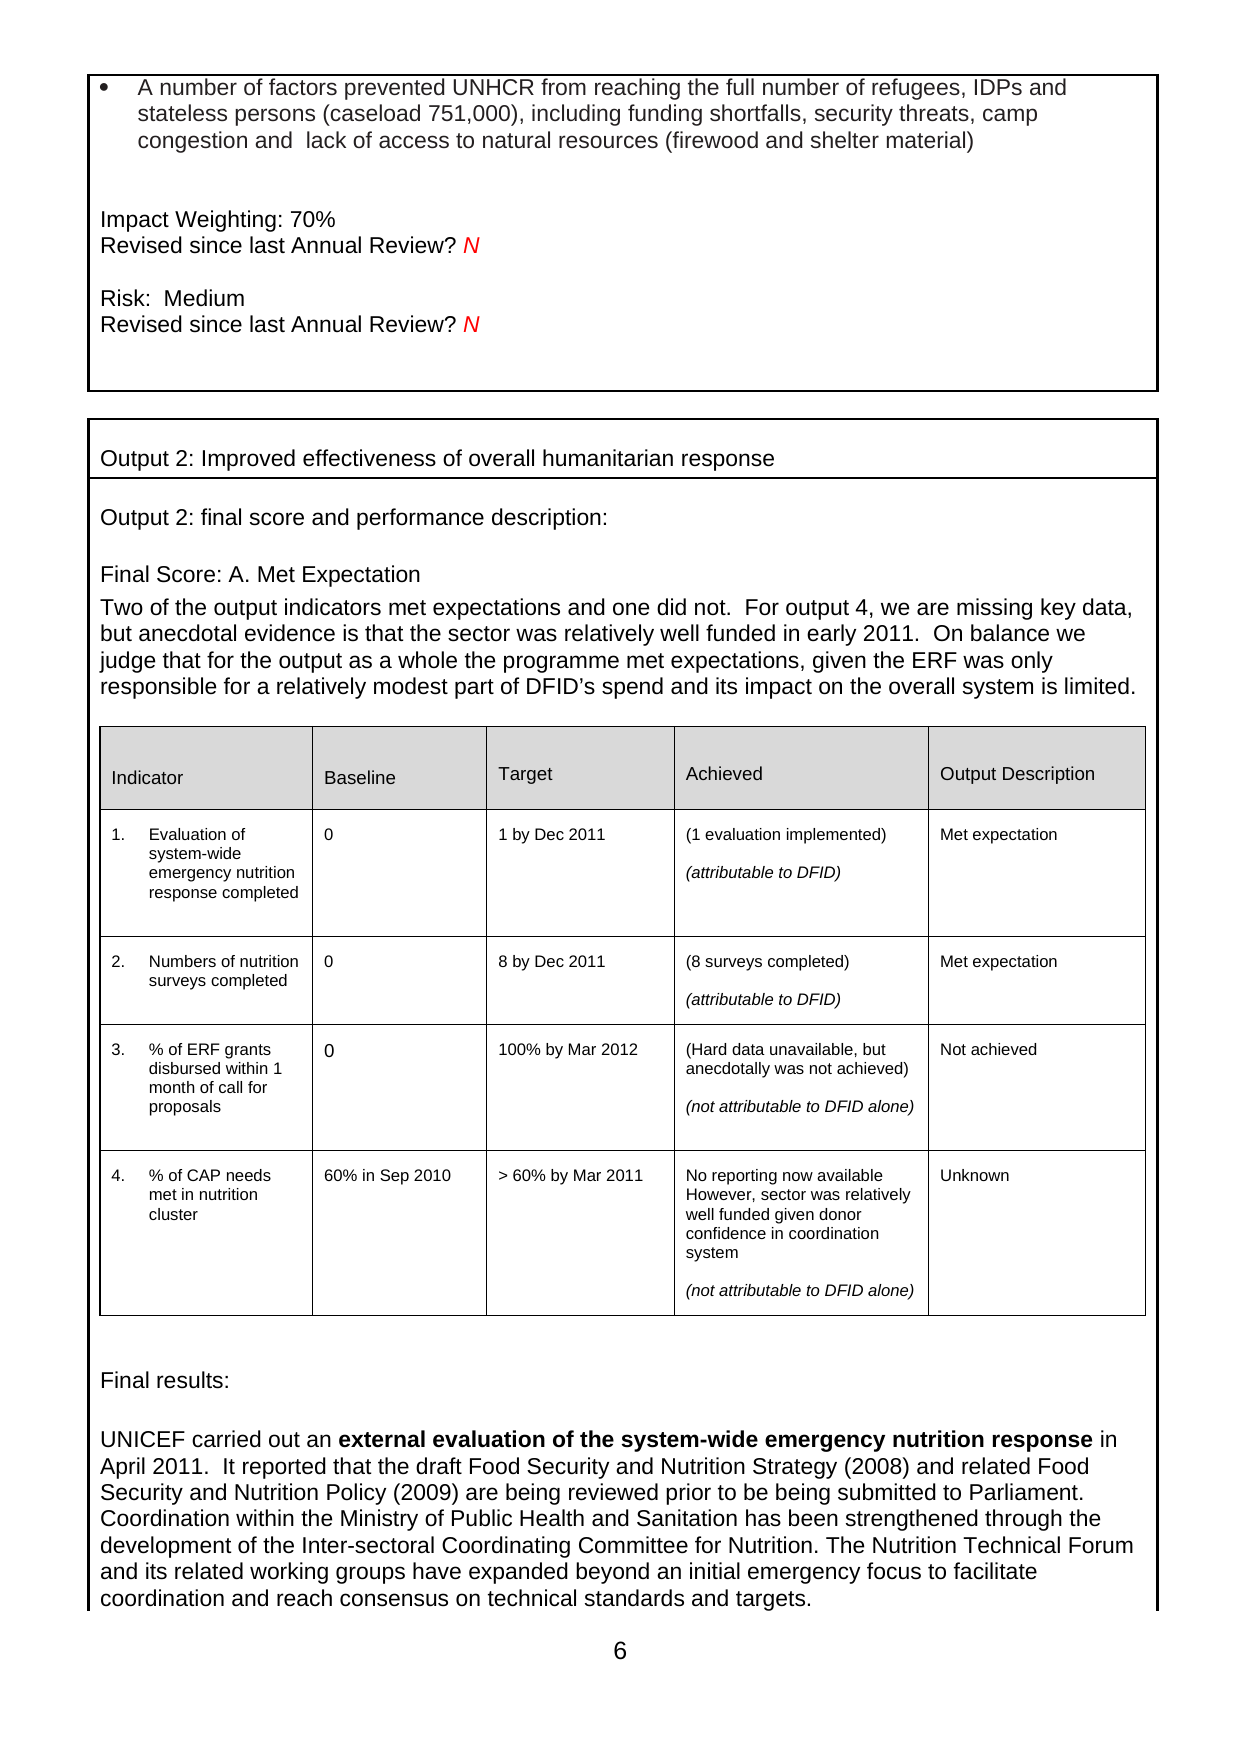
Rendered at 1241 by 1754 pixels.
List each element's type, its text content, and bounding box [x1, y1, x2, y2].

table_header Baseline [313, 727, 486, 809]
table_cell 60% in Sep 2010 [313, 1151, 486, 1315]
table_cell No reporting now available However, sector was relatively well funded given donor confidence in coordination system (not attributable to DFID alone) [675, 1151, 928, 1315]
table_cell (8 surveys completed) (attributable to DFID) [675, 937, 928, 1024]
table_header Achieved [675, 727, 928, 809]
table_header Output Description [929, 727, 1145, 809]
table_cell 0 [313, 1025, 486, 1150]
table_cell % of ERF grants disbursed within 1 month of call for proposals [101, 1025, 312, 1150]
table_cell 0 [313, 810, 486, 936]
table_cell 8 by Dec 2011 [487, 937, 674, 1024]
table_cell (Hard data unavailable, but anecdotally was not achieved) (not attributable to DFID alone) [675, 1025, 928, 1150]
table_cell Evaluation of system-wide emergency nutrition response completed [101, 810, 312, 936]
table_header Indicator [101, 727, 312, 809]
table_cell 0 [313, 937, 486, 1024]
table_cell Unknown [929, 1151, 1145, 1315]
table_cell Output 2: final score and performance description: Final Score: A. Met Expectation Two of the output indicators met expectations and one did not. For output 4, we are missing key data, but anecdotal evidence is that the sector was relatively well funded in early 2011. On balance we judge that for the output as a whole the programme met expectations, given the ERF was only responsible for a relatively modest part of DFID’s spend and its impact on the overall system is limited. Final results: UNICEF carried out an external evaluation of the system-wide emergency nutrition response in April 2011. It reported that the draft Food Security and Nutrition Strategy (2008) and related Food Security and Nutrition Policy (2009) are being reviewed prior to be being submitted to Parliament. Coordination within the Ministry of Public Health and Sanitation has been strengthened through the development of the Inter-sectoral Coordinating Committee for Nutrition. The Nutrition Technical Forum and its related working groups have expanded beyond an initial emergency focus to facilitate coordination and reach consensus on technical standards and targets. [90, 479, 1156, 1611]
table_header Output 2: Improved effectiveness of overall humanitarian response [90, 420, 1156, 477]
table_cell Numbers of nutrition surveys completed [101, 937, 312, 1024]
table_cell % of CAP needs met in nutrition cluster [101, 1151, 312, 1315]
table_cell Met expectation [929, 937, 1145, 1024]
table_cell Met expectation [929, 810, 1145, 936]
table_cell 100% by Mar 2012 [487, 1025, 674, 1150]
table_cell Not achieved [929, 1025, 1145, 1150]
table_cell > 60% by Mar 2011 [487, 1151, 674, 1315]
table_cell 1 by Dec 2011 [487, 810, 674, 936]
table_cell Final results: Nutrition Indicators The funding to nutrition partners in 2010 played a significant role in ensuring essential services and pipelines were in place for the deterioration in situation in early 2011 (with admissions seeming to peak in May before the actual scale up in relief response in July). UNICEF reports that with support from DFID, the malnutrition recovery rates and death rates remained within the set SPHERE standards. The level of integration of nutrition services delivery improved greatly with an enhanced ownership of nutrition activities by the Ministry of Health. UNICEF helped scale up nutrition services through the provision of therapeutic food products, recruitment of field nutritionists and a constant engagement with nutrition focused NGOs. UNICEF provides the commodities for NGOs to treat malnourished children and so to avoid double counting, UNICEF beneficiary figures are used as the overall total, rather than also adding to NGO figures, which increases risks of double counting beneficiaries. The output indicator regarding coverage is much higher than the target – this may be due to weaknesses in the assessment methodology used which overestimates coverage (and should be examined further in future programmes) Save the Children’s project outputs were slightly below expectations (poor security in the area of operations is one factor), but at the time of the review (May 2012) the final project report had not been received. However February 2012 reporting shows more than the target number of women and children were reached through the nutrition programme. Action Against Hunger cite an average cure rate of 90.8% for severe malnutrition and 88.6% for moderate malnutrition. Their final report shows that the number of children reached has been significantly exceeded – this is in part due to AHH’s expansion into Makueni District which has a higher population than Garbatullah. The fact that some indicators were far exceeded within the planned budget is not necessarily an indicator of poor budgeting. In Makueni, AAH’s level of engagement in treatment was relatively low (some training etc) and so cost per child much lower than the normal comparator (circa £54/child without supplies). Islamic Relief Kenya report that about 62% of the targeted malnourished children under five and pregnant and lactating women were reached – this can be attributed to the mass screening of virtually all under fives and pregnant and breastfeeding women in the entire Wajir West and North districts. However no accumulative figures of actual population reached are reported. The level of disaggregation of reporting by partners for nutrition has been disappointing and this will need to be flagged in future projects and programmes WASH Overall figures provided by UNICEF/ERF are used to measure whether indicators met (rather than adding NGO figures too) in order to reduce the risk of double counting given UNICEF, ERF and bilaterally funded NGOs may be working with same beneficiaries (with the same NGO implementing partners), but with different interventions or over different time periods. IRK reports that despite training and health promotion messaging it was noted that behaviour change with regard to hygiene and sanitation has yet to be visible. Asset protection The UN managed Emergency Response Fund (ERF) was the main contribution to asset protection activities. DFID made a contribution of £1m in early 2011 following the anticipated failure of the short rains and early warning of poor long rains with the conditionality that it must be disbursed immediately for drought mitigation activities. Over the whole of 2011 the ERF committed $3,376,448 to projects. This included $1.19m for livestock and agriculture and $1.17m for WASH through various NGO partners. Key results included the destocking of 11,288 small ruminants; supplementary feeding of 2,970 breeding animals; provision of seeds to 1,000 households; cash transfers to 300 households; access to water for over 527,000 animals; and vaccinations for over 156,000 animals. The table below summarises ERF results at household level and DFID attributable share (total ERF spend of $3.75m, with a DFID contribution of £1m (approx $1.55m). DFID therefore has a 41% share of ERF expenditure and results in 2011). Refugees: The 20,000 beneficiary figure target was calculated during programme design using approximate £/beneficiary costs for a refugee care and maintenance programme. However, DFID funding was allocated against UNHCR’s overall appeal, with utilization spread between the 2010 and 2011 appeal – up until the end of March 2011. UNHCR was not obliged to report specifically on the DFID contribution and the review has to rely on generic donor reporting. The 2010 appeal report is therefore taken as the basis for this review, with proportionate share of appeal results attributed to DFID according to proportionate share of funding available and spent by UNHCR in 2010 (e.g. £2m UK contribution equates to 3.3% of $97m UNHCR expenditure in 2010). In 2010, UNHCR reached 481,320 beneficiaries, with 3.3% (15,800) attributable to DFID support. A number of factors prevented UNHCR from reaching the full number of refugees, IDPs and stateless persons (caseload 751,000), including funding shortfalls, security threats, camp congestion and lack of access to natural resources (firewood and shelter material) Impact Weighting: 70% Revised since last Annual Review? N Risk: Medium Revised since last Annual Review? N [90, 76, 1156, 390]
table_cell (1 evaluation implemented) (attributable to DFID) [675, 810, 928, 936]
table_header Target [487, 727, 674, 809]
